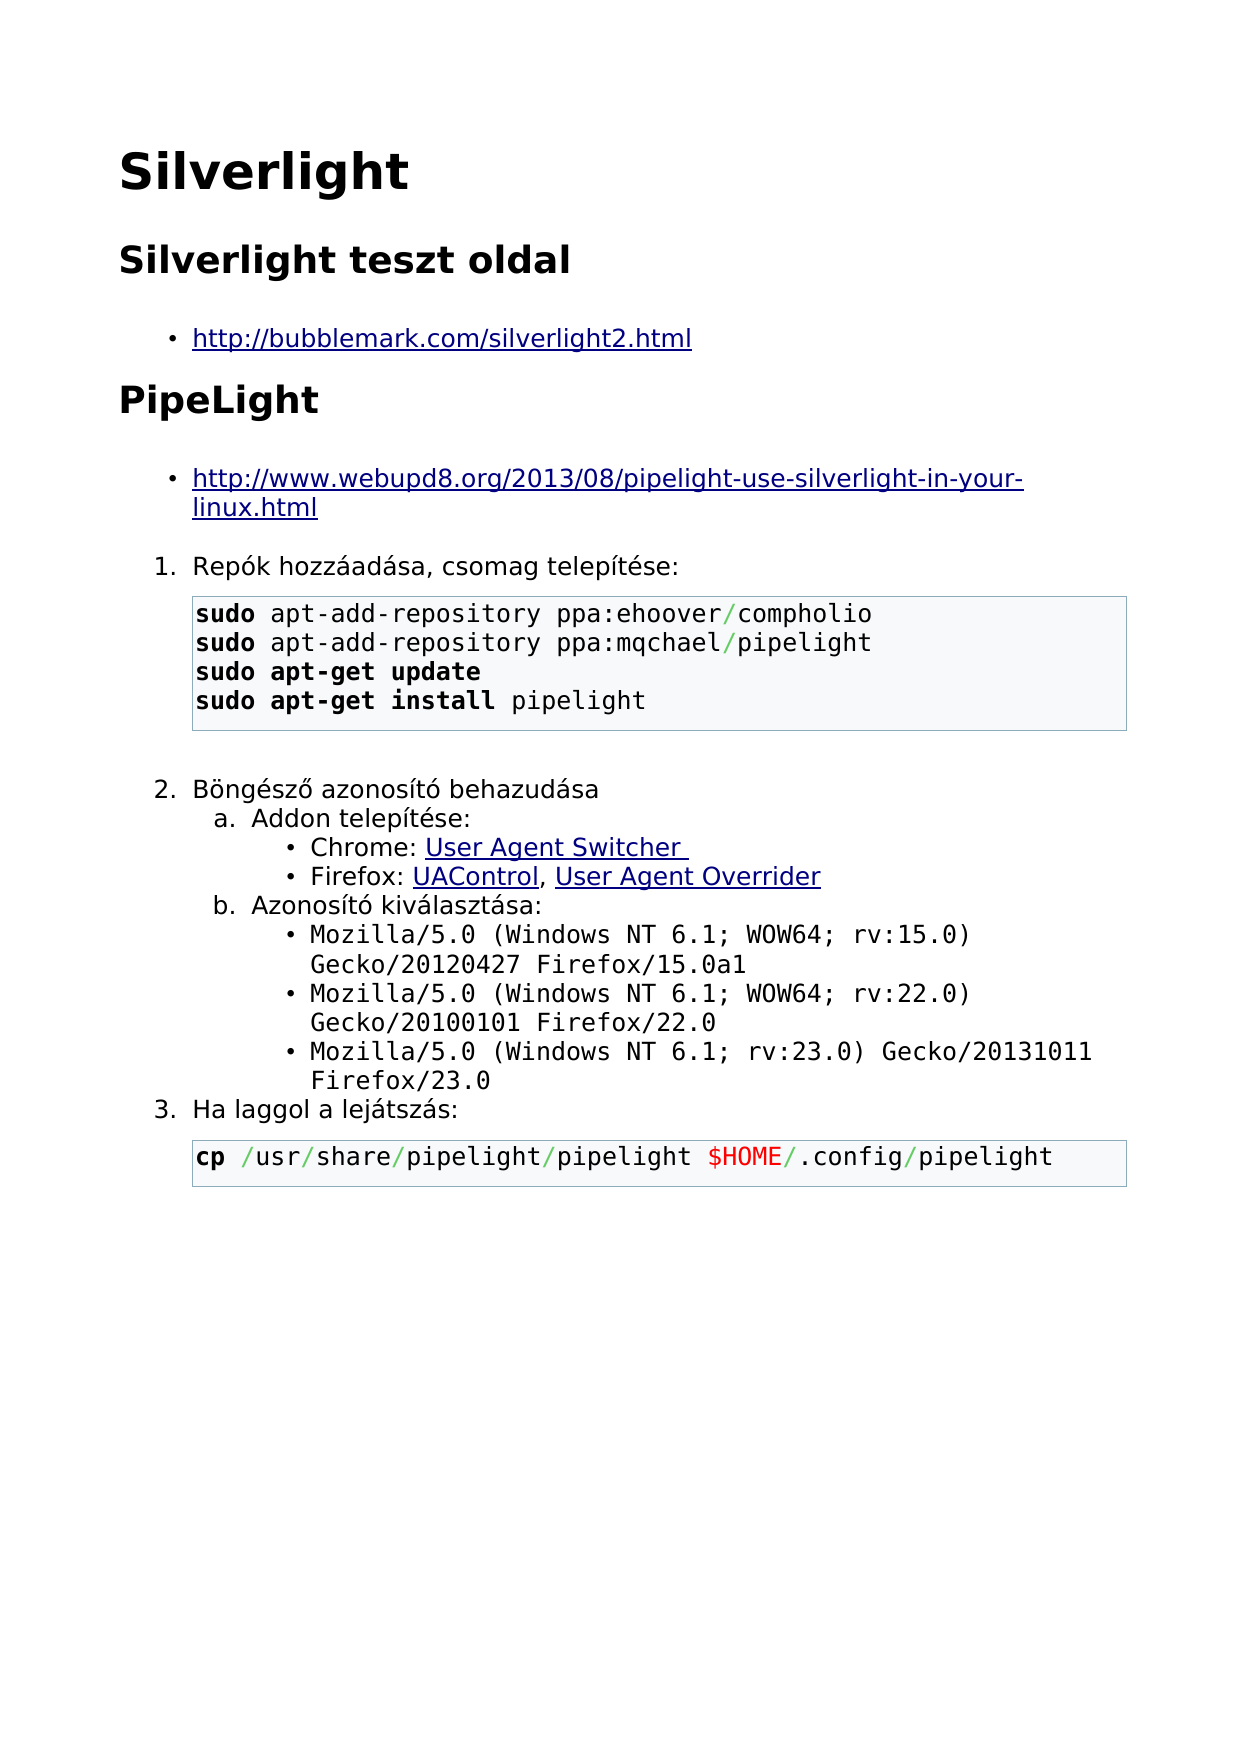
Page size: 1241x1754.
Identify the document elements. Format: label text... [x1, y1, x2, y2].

subtitle PipeLight [118, 379, 1122, 422]
list Addon telepítése: [236, 804, 1122, 833]
table_header sudo apt-add-repository ppa:ehoover/compholio sudo apt-add-repository ppa:mqchael/pipelight sudo apt-get update sudo apt-get install pipelight [193, 597, 1126, 730]
list Mozilla/5.0 (Windows NT 6.1; WOW64; rv:15.0) Gecko/20120427 Firefox/15.0a1 [295, 921, 1122, 979]
subtitle Silverlight teszt oldal [118, 239, 1122, 282]
list http://bubblemark.com/silverlight2.html [177, 324, 1122, 354]
list Mozilla/5.0 (Windows NT 6.1; rv:23.0) Gecko/20131011 Firefox/23.0 [295, 1037, 1122, 1096]
list Böngésző azonosító behazudása [177, 775, 1122, 804]
list Ha laggol a lejátszás: [177, 1096, 1122, 1125]
list http://www.webupd8.org/2013/08/pipelight-use-silverlight-in-your-linux.html [177, 464, 1122, 523]
subtitle Silverlight [118, 143, 1122, 201]
table_header cp /usr/share/pipelight/pipelight $HOME/.config/pipelight [193, 1141, 1126, 1186]
list Chrome: User Agent Switcher [295, 833, 1122, 862]
list Repók hozzáadása, csomag telepítése: [177, 552, 1122, 581]
list Mozilla/5.0 (Windows NT 6.1; WOW64; rv:22.0) Gecko/20100101 Firefox/22.0 [295, 979, 1122, 1037]
list Azonosító kiválasztása: [236, 891, 1122, 921]
list Firefox: UAControl, User Agent Overrider [295, 862, 1122, 891]
